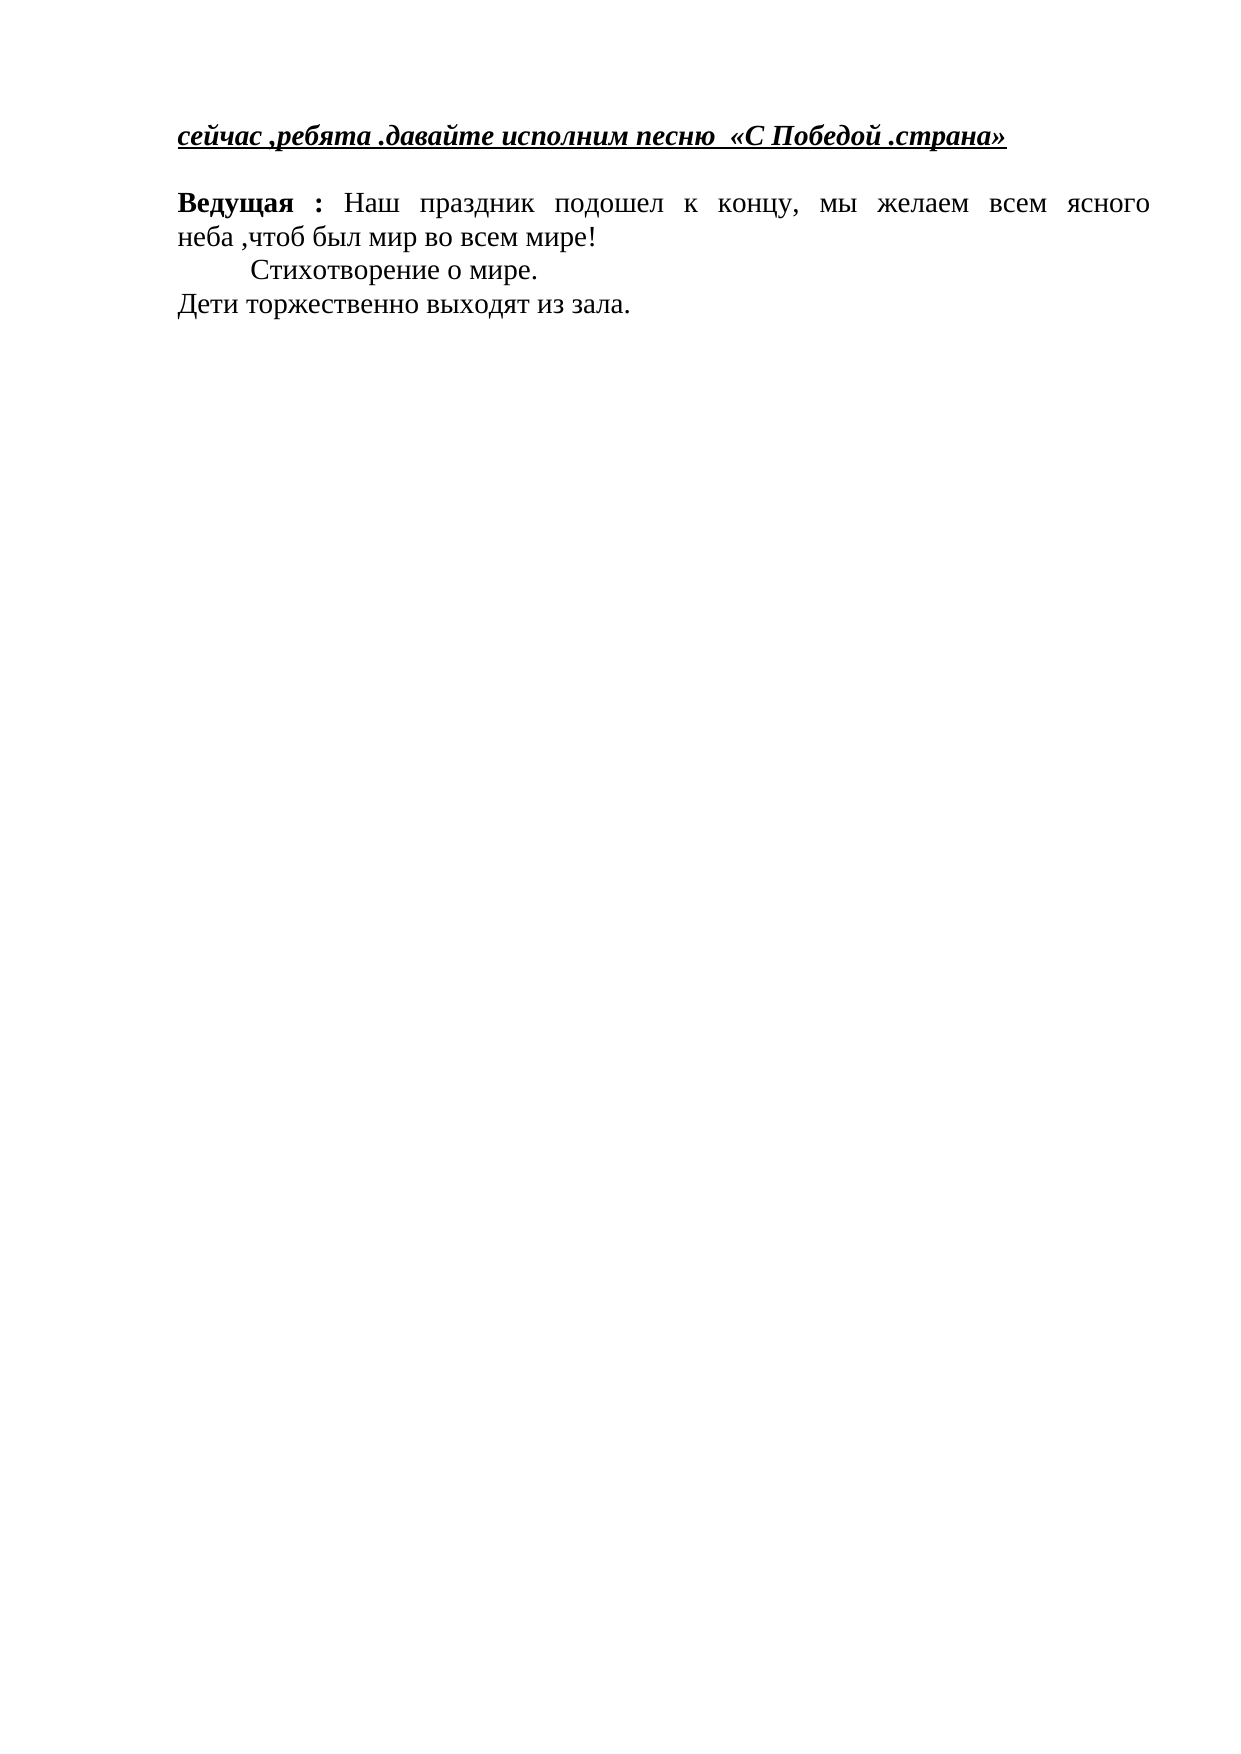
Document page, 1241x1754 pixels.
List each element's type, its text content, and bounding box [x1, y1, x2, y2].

text сейчас ,ребята .давайте исполним песню «С Победой .страна» [177, 118, 1152, 185]
text Ведущая : Наш праздник подошел к концу, мы желаем всем ясного неба ,чтоб был мир во всем мире! [177, 185, 1152, 252]
text Дети торжественно выходят из зала. [177, 286, 1152, 319]
text Стихотворение о мире. [177, 252, 1152, 286]
